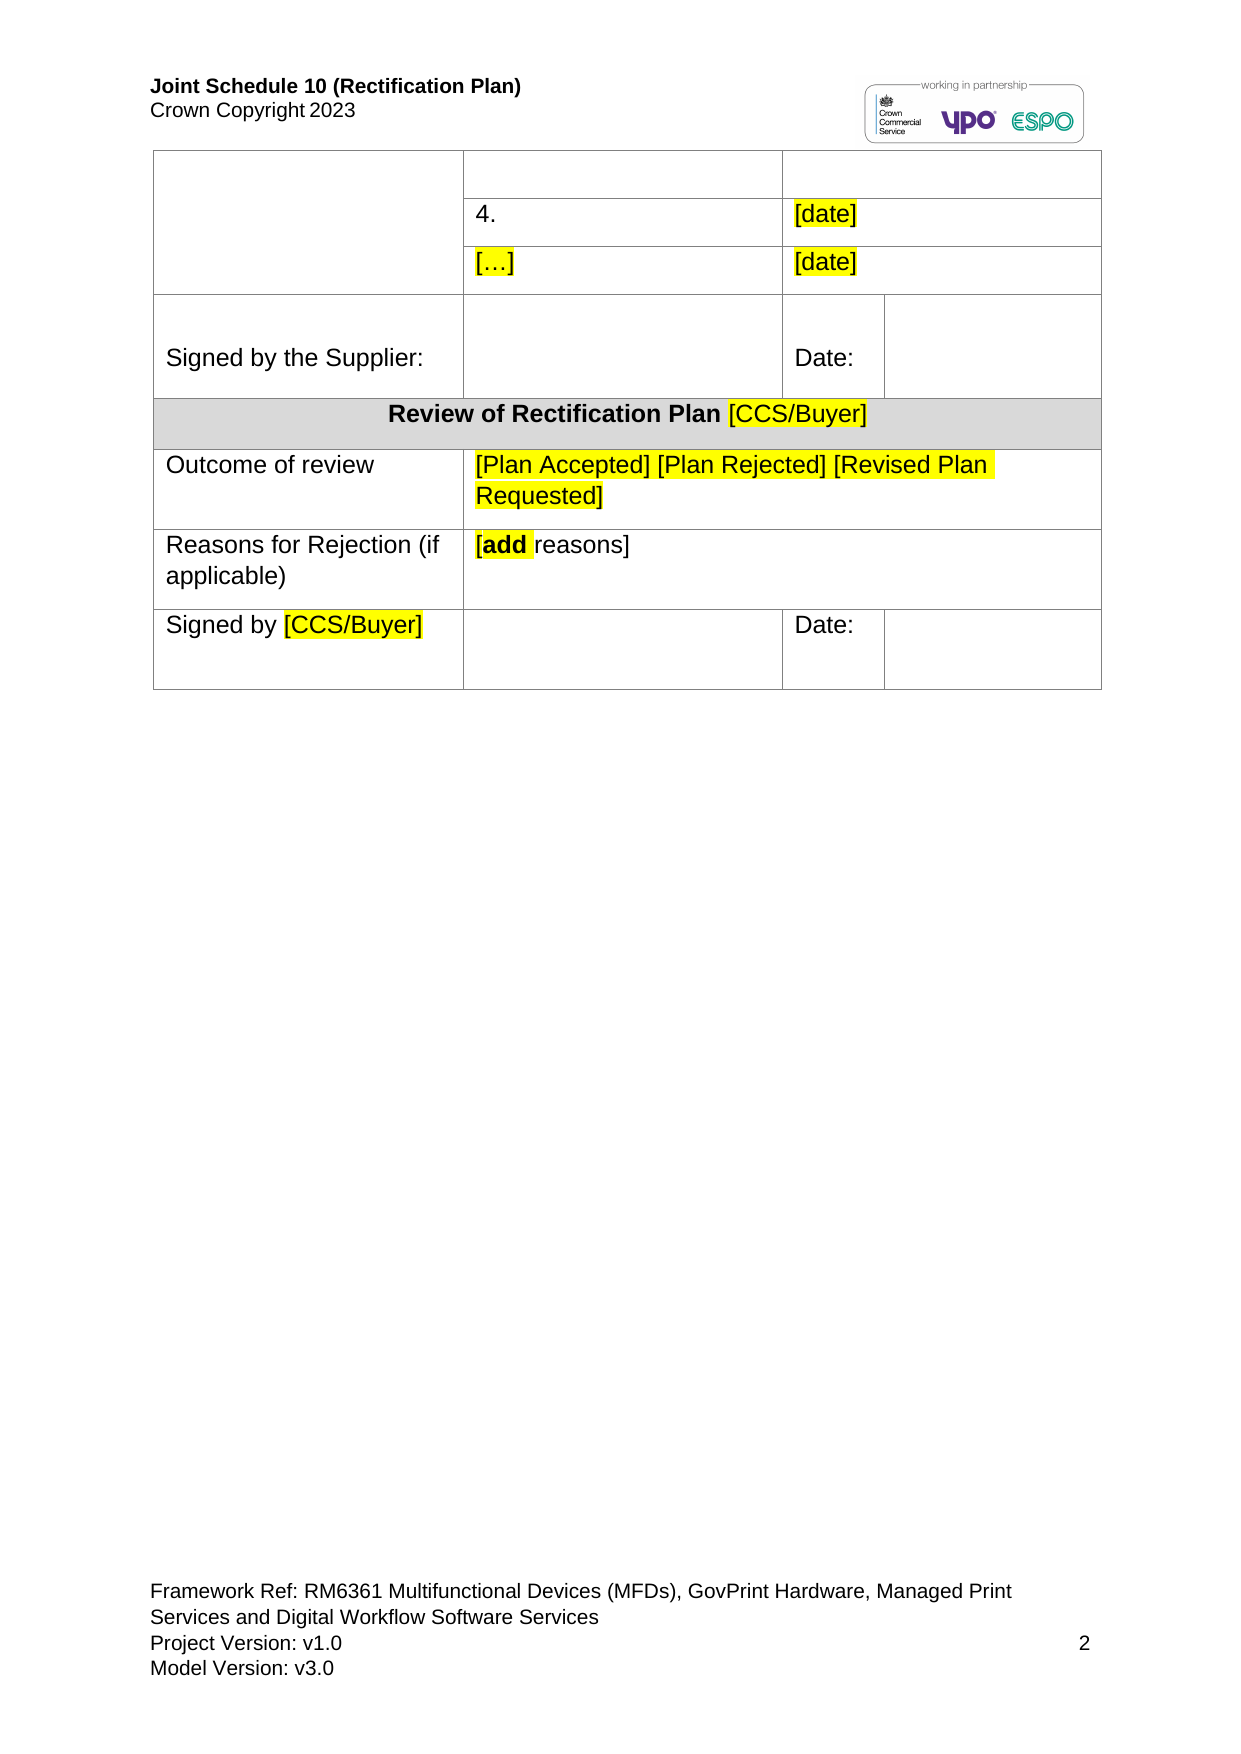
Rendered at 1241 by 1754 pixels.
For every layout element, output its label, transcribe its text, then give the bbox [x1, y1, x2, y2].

table_cell [464, 151, 782, 197]
table_cell [Plan Accepted] [Plan Rejected] [Revised Plan Requested] [464, 450, 1101, 529]
table_cell Date: [783, 610, 884, 689]
table_cell Review of Rectification Plan [CCS/Buyer] [154, 399, 1101, 449]
table_cell [885, 295, 1101, 398]
table_cell [783, 151, 1101, 197]
table_cell [464, 295, 782, 398]
table_cell Outcome of review [154, 450, 463, 529]
table_cell [885, 610, 1101, 689]
table_cell [464, 610, 782, 689]
table_cell [154, 151, 463, 294]
table_cell […] [464, 247, 782, 294]
table_cell [date] [783, 199, 1101, 246]
table_cell Date: [783, 295, 884, 398]
table_cell [add reasons] [464, 530, 1101, 609]
table_cell [date] [783, 247, 1101, 294]
table_cell Reasons for Rejection (if applicable) [154, 530, 463, 609]
table_cell Signed by the Supplier: [154, 295, 463, 398]
table_cell 4. [464, 199, 782, 246]
table_cell Signed by [CCS/Buyer] [154, 610, 463, 689]
